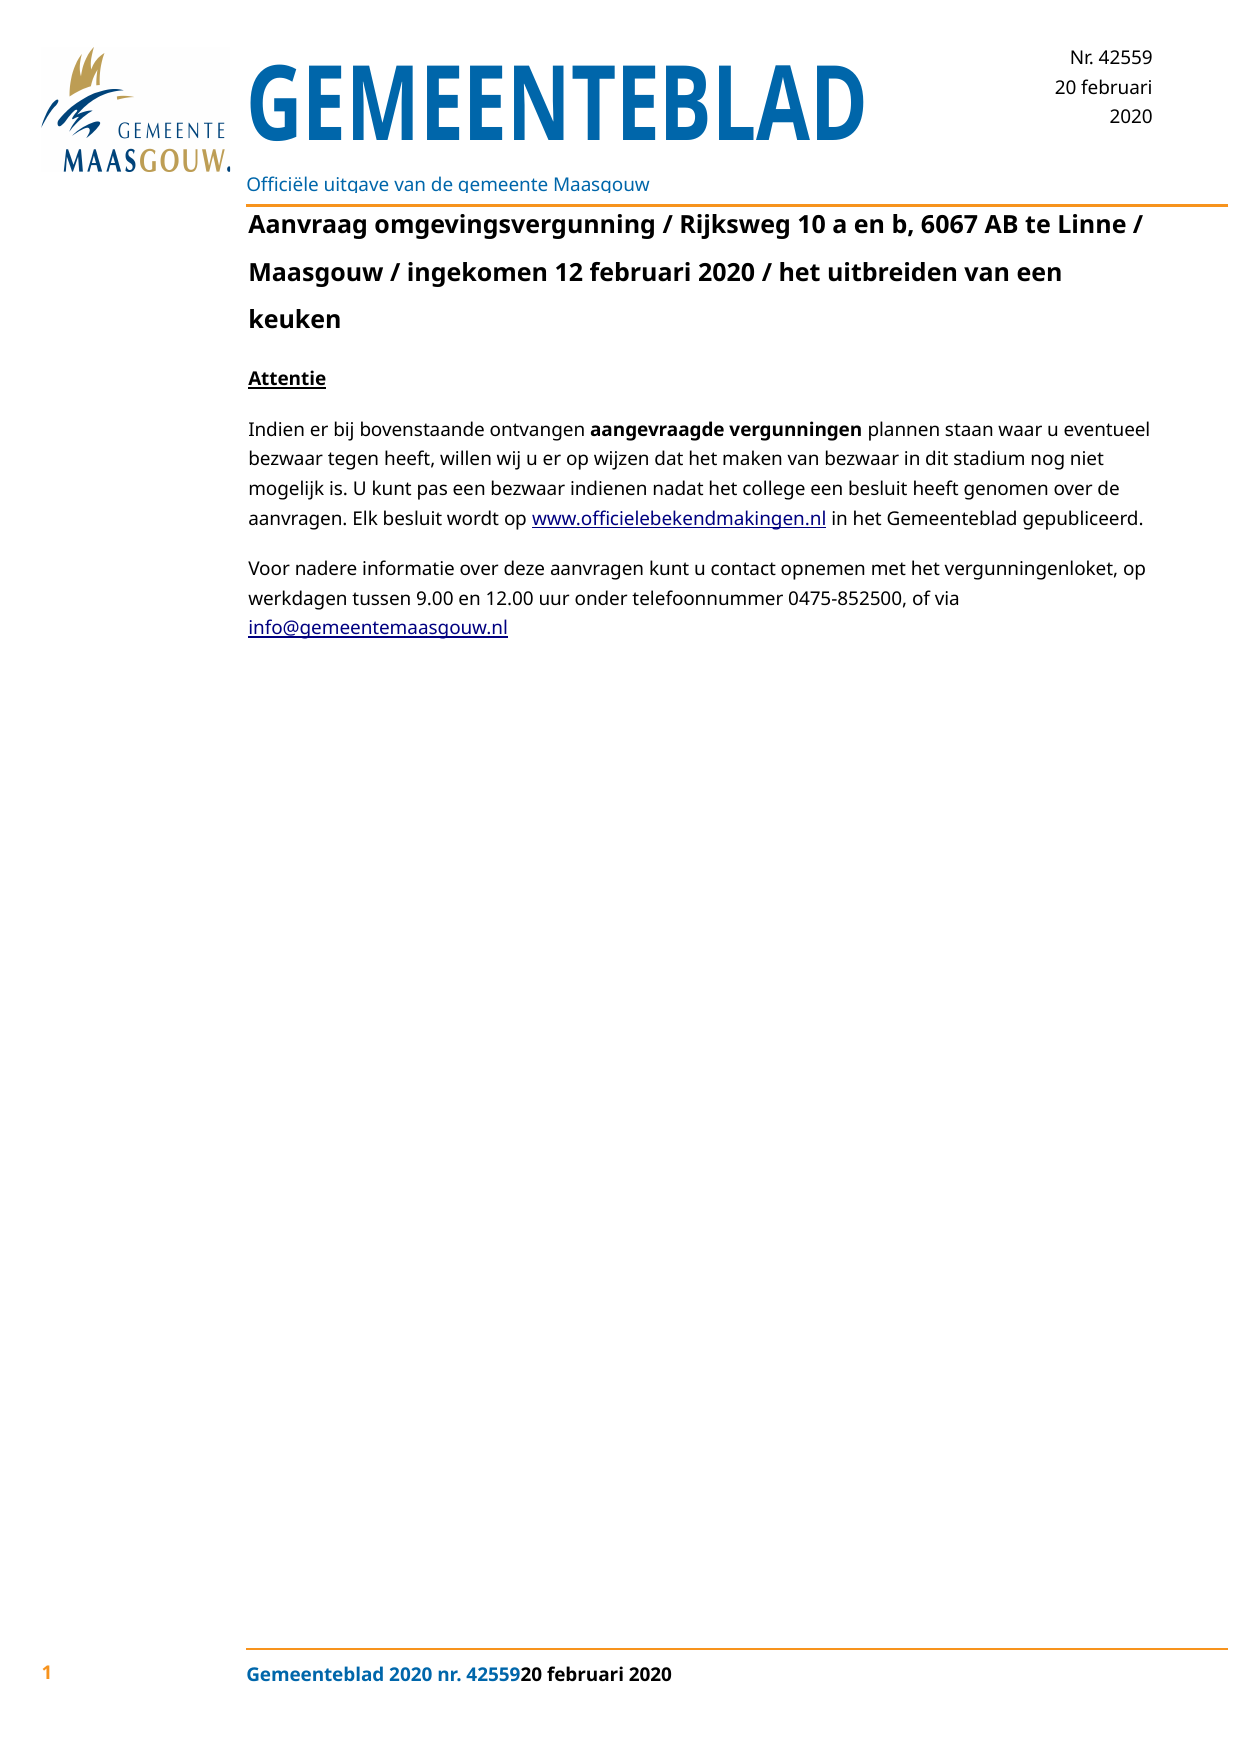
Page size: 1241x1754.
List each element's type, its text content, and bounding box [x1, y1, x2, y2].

picture [41, 47, 231, 172]
text Attentie [248, 366, 1152, 391]
text Aanvraag omgevingsvergunning / Rijksweg 10 a en b, 6067 AB te Linne / Maasgouw / ingekomen 12 februari 2020 / het uitbreiden van een keuken [248, 207, 1152, 336]
text Voor nadere informatie over deze aanvragen kunt u contact opnemen met het vergunningenloket, op werkdagen tussen 9.00 en 12.00 uur onder telefoonnummer 0475-852500, of via info@gemeentemaasgouw.nl [248, 555, 1152, 640]
text Indien er bij bovenstaande ontvangen aangevraagde vergunningen plannen staan waar u eventueel bezwaar tegen heeft, willen wij u er op wijzen dat het maken van bezwaar in dit stadium nog niet mogelijk is. U kunt pas een bezwaar indienen nadat het college een besluit heeft genomen over de aanvragen. Elk besluit wordt op www.officielebekendmakingen.nl in het Gemeenteblad gepubliceerd. [248, 416, 1152, 530]
